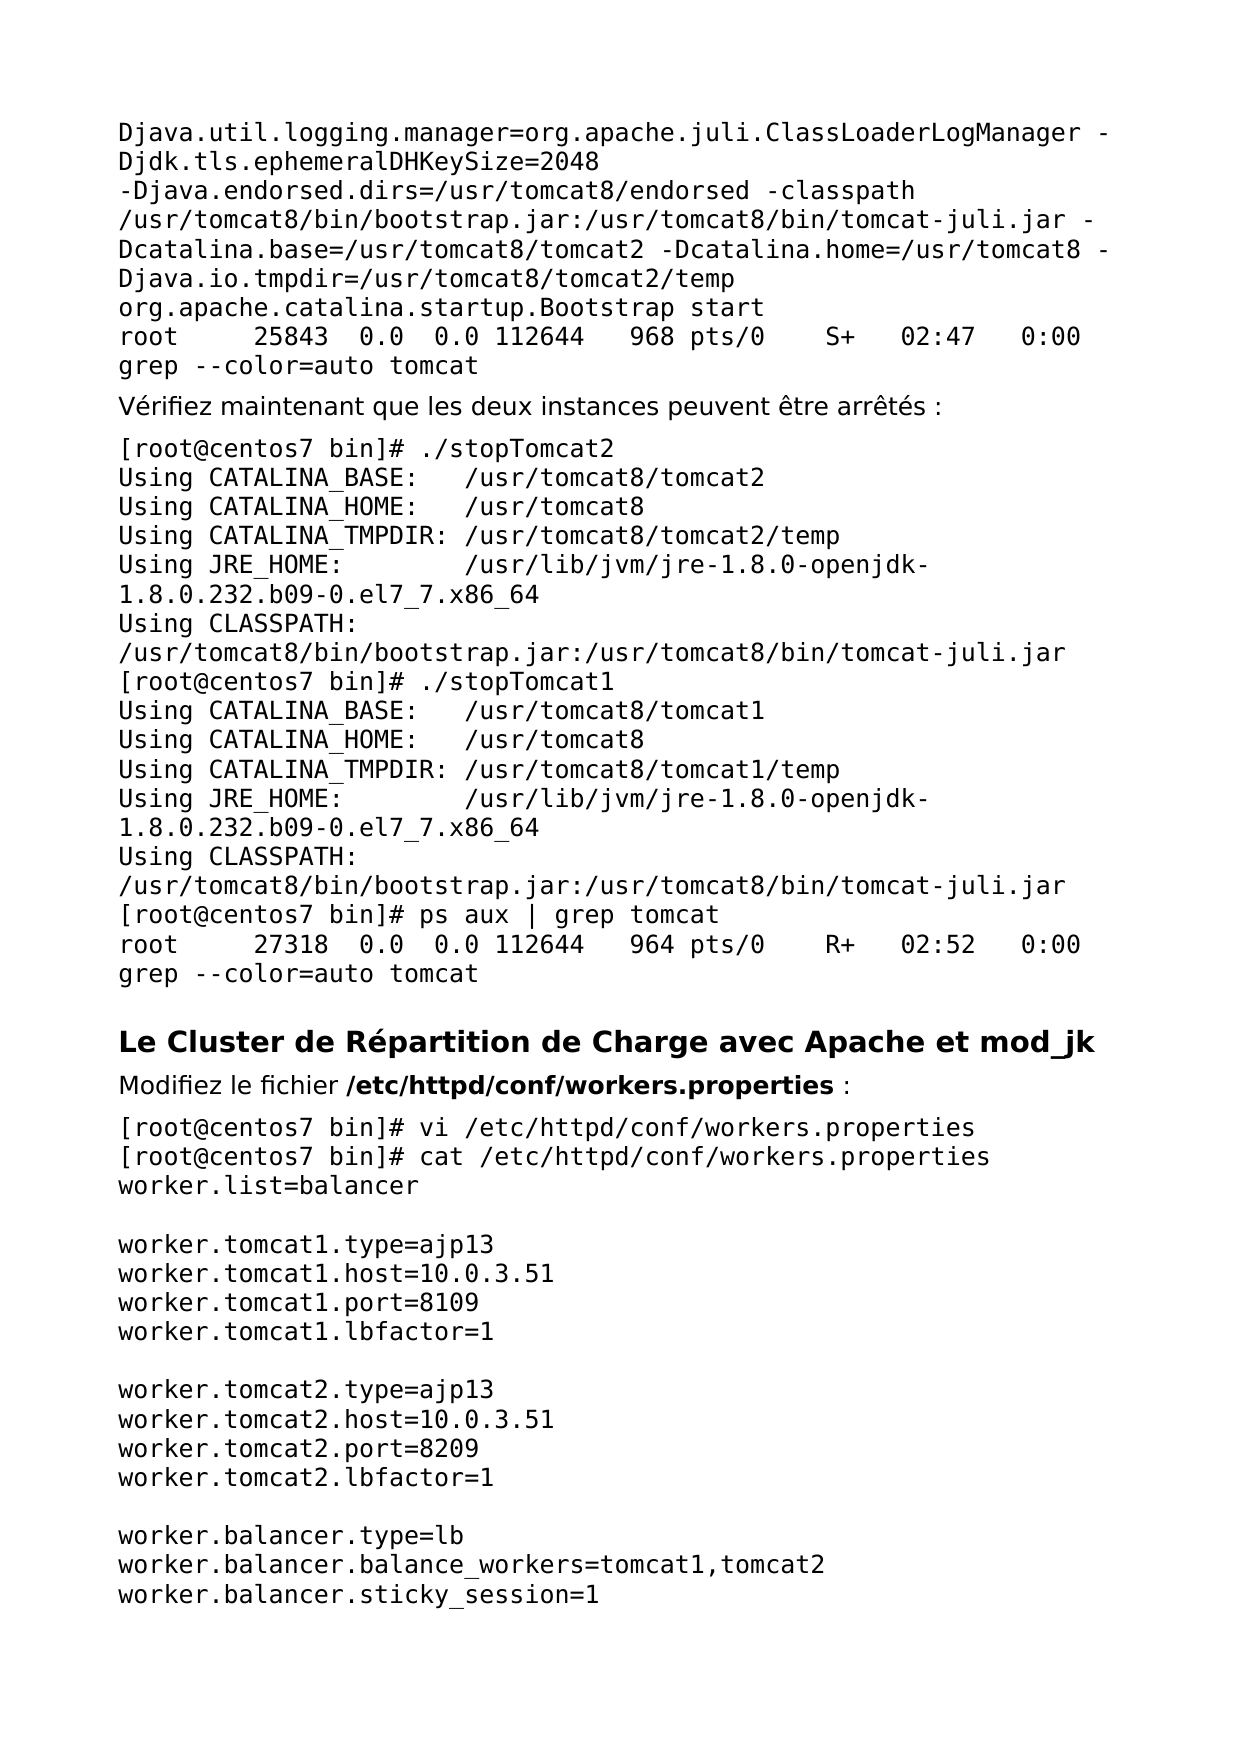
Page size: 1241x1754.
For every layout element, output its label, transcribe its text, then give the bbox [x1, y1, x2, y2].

text [root@centos7 bin]# vi /etc/httpd/conf/workers.properties [root@centos7 bin]# cat /etc/httpd/conf/workers.properties worker.list=balancer worker.tomcat1.type=ajp13 worker.tomcat1.host=10.0.3.51 worker.tomcat1.port=8109 worker.tomcat1.lbfactor=1 worker.tomcat2.type=ajp13 worker.tomcat2.host=10.0.3.51 worker.tomcat2.port=8209 worker.tomcat2.lbfactor=1 worker.balancer.type=lb worker.balancer.balance_workers=tomcat1,tomcat2 worker.balancer.sticky_session=1 [118, 1113, 1122, 1609]
text Modifiez le fichier /etc/httpd/conf/workers.properties : [118, 1071, 1122, 1101]
text -Djava.util.logging.manager=org.apache.juli.ClassLoaderLogManager -Djdk.tls.ephemeralDHKeySize=2048 -Djava.endorsed.dirs=/usr/tomcat8/endorsed -classpath /usr/tomcat8/bin/bootstrap.jar:/usr/tomcat8/bin/tomcat-juli.jar -Dcatalina.base=/usr/tomcat8/tomcat2 -Dcatalina.home=/usr/tomcat8 -Djava.io.tmpdir=/usr/tomcat8/tomcat2/temp org.apache.catalina.startup.Bootstrap start root 25843 0.0 0.0 112644 968 pts/0 S+ 02:47 0:00 grep --color=auto tomcat [118, 118, 1122, 381]
text Vérifiez maintenant que les deux instances peuvent être arrêtés : [118, 392, 1122, 422]
subtitle Le Cluster de Répartition de Charge avec Apache et mod_jk [118, 1025, 1122, 1059]
text [root@centos7 bin]# ./stopTomcat2 Using CATALINA_BASE: /usr/tomcat8/tomcat2 Using CATALINA_HOME: /usr/tomcat8 Using CATALINA_TMPDIR: /usr/tomcat8/tomcat2/temp Using JRE_HOME: /usr/lib/jvm/jre-1.8.0-openjdk-1.8.0.232.b09-0.el7_7.x86_64 Using CLASSPATH: /usr/tomcat8/bin/bootstrap.jar:/usr/tomcat8/bin/tomcat-juli.jar [root@centos7 bin]# ./stopTomcat1 Using CATALINA_BASE: /usr/tomcat8/tomcat1 Using CATALINA_HOME: /usr/tomcat8 Using CATALINA_TMPDIR: /usr/tomcat8/tomcat1/temp Using JRE_HOME: /usr/lib/jvm/jre-1.8.0-openjdk-1.8.0.232.b09-0.el7_7.x86_64 Using CLASSPATH: /usr/tomcat8/bin/bootstrap.jar:/usr/tomcat8/bin/tomcat-juli.jar [root@centos7 bin]# ps aux | grep tomcat root 27318 0.0 0.0 112644 964 pts/0 R+ 02:52 0:00 grep --color=auto tomcat [118, 434, 1122, 988]
